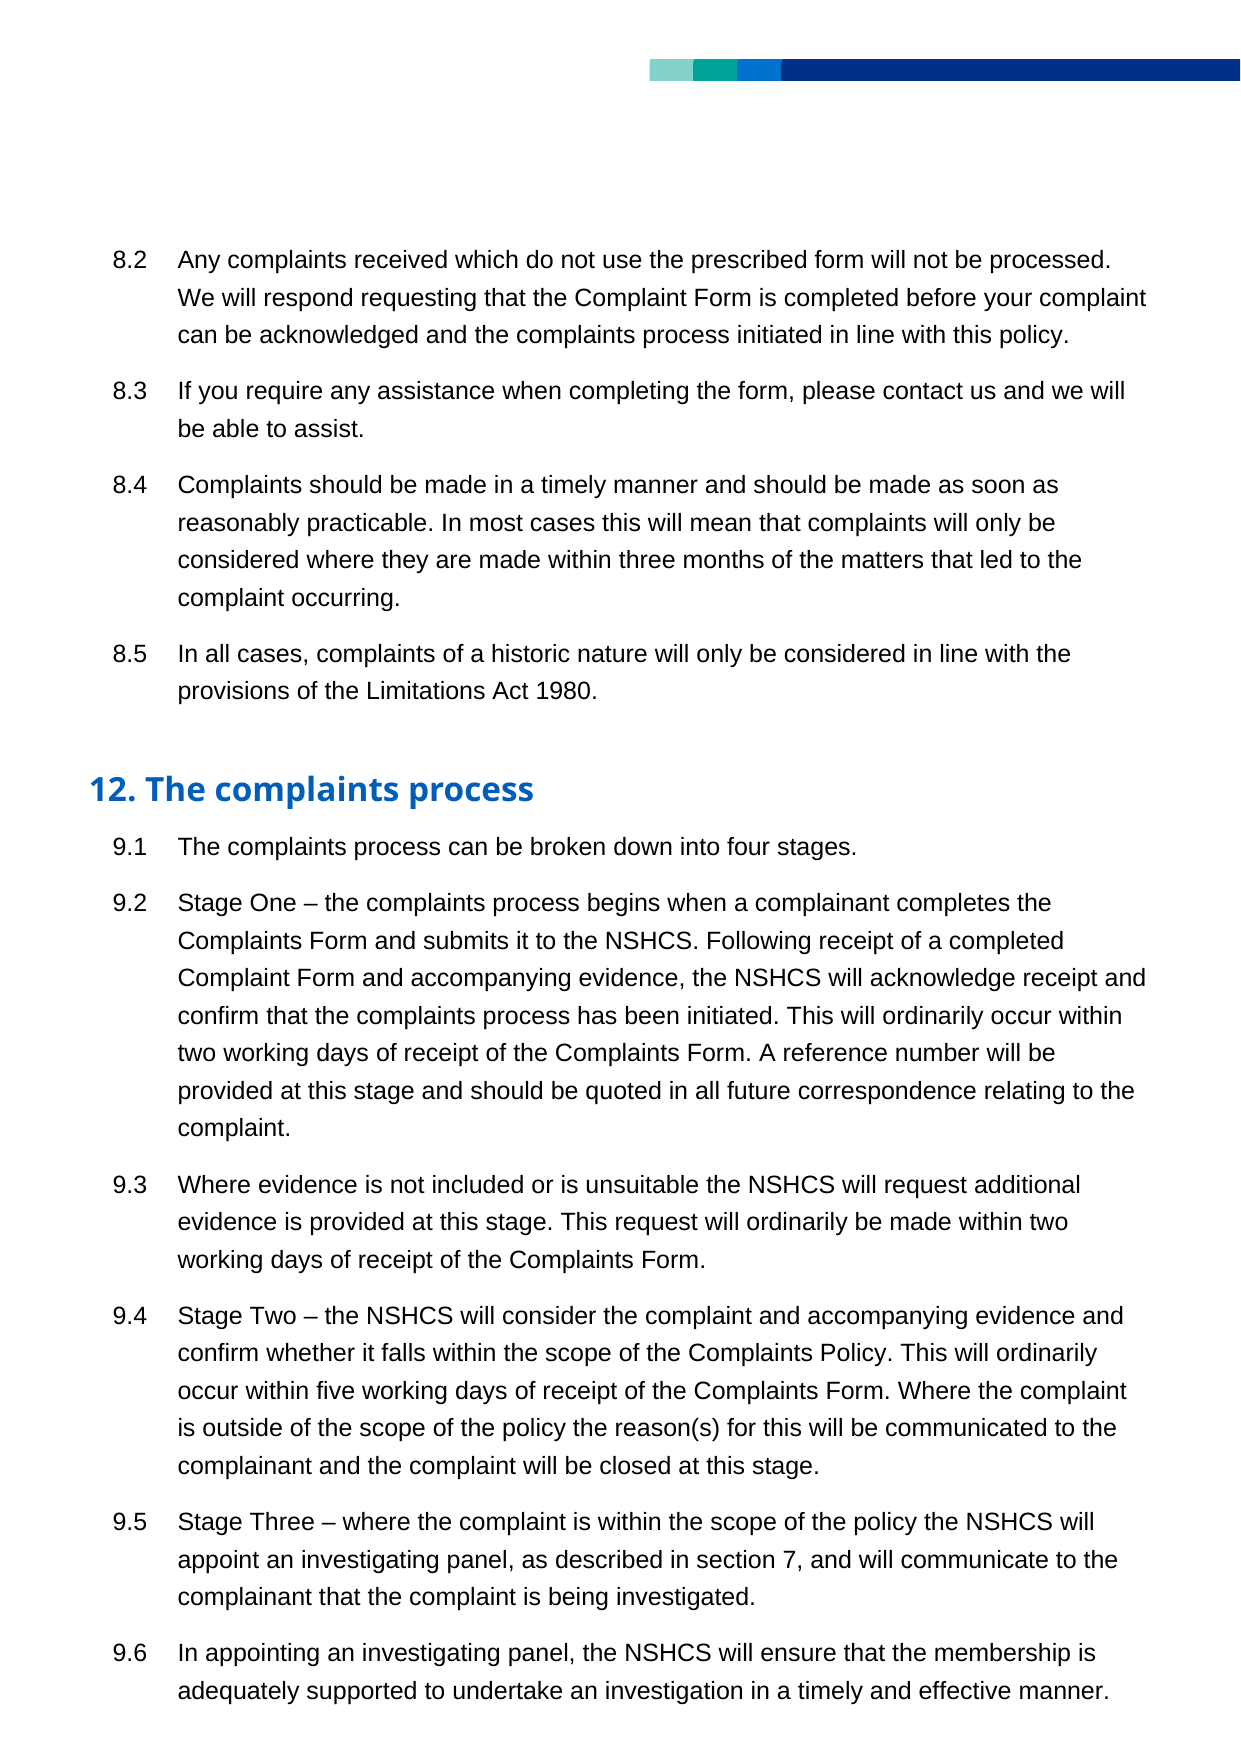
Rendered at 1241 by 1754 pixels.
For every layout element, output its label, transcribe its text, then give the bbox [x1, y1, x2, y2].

list Where evidence is not included or is unsuitable the NSHCS will request additional evidence is provided at this stage. This request will ordinarily be made within two working days of receipt of the Complaints Form. [112, 1161, 1152, 1273]
list Stage Three – where the complaint is within the scope of the policy the NSHCS will appoint an investigating panel, as described in section 7, and will communicate to the complainant that the complaint is being investigated. [112, 1498, 1152, 1611]
list Stage One – the complaints process begins when a complainant completes the Complaints Form and submits it to the NSHCS. Following receipt of a completed Complaint Form and accompanying evidence, the NSHCS will acknowledge receipt and confirm that the complaints process has been initiated. This will ordinarily occur within two working days of receipt of the Complaints Form. A reference number will be provided at this stage and should be quoted in all future correspondence relating to the complaint. [112, 879, 1152, 1142]
list Complaints should be made in a timely manner and should be made as soon as reasonably practicable. In most cases this will mean that complaints will only be considered where they are made within three months of the matters that led to the complaint occurring. [112, 461, 1152, 611]
list If you require any assistance when completing the form, please contact us and we will be able to assist. [112, 367, 1152, 442]
list Stage Two – the NSHCS will consider the complaint and accompanying evidence and confirm whether it falls within the scope of the Complaints Policy. This will ordinarily occur within five working days of receipt of the Complaints Form. Where the complaint is outside of the scope of the policy the reason(s) for this will be communicated to the complainant and the complaint will be closed at this stage. [112, 1292, 1152, 1479]
list In appointing an investigating panel, the NSHCS will ensure that the membership is adequately supported to undertake an investigation in a timely and effective manner. [112, 1629, 1152, 1704]
list The complaints process can be broken down into four stages. [112, 823, 1152, 861]
list In all cases, complaints of a historic nature will only be considered in line with the provisions of the Limitations Act 1980. [112, 630, 1152, 705]
subtitle The complaints process [89, 765, 1152, 811]
list Any complaints received which do not use the prescribed form will not be processed. We will respond requesting that the Complaint Form is completed before your complaint can be acknowledged and the complaints process initiated in line with this policy. [112, 236, 1152, 349]
